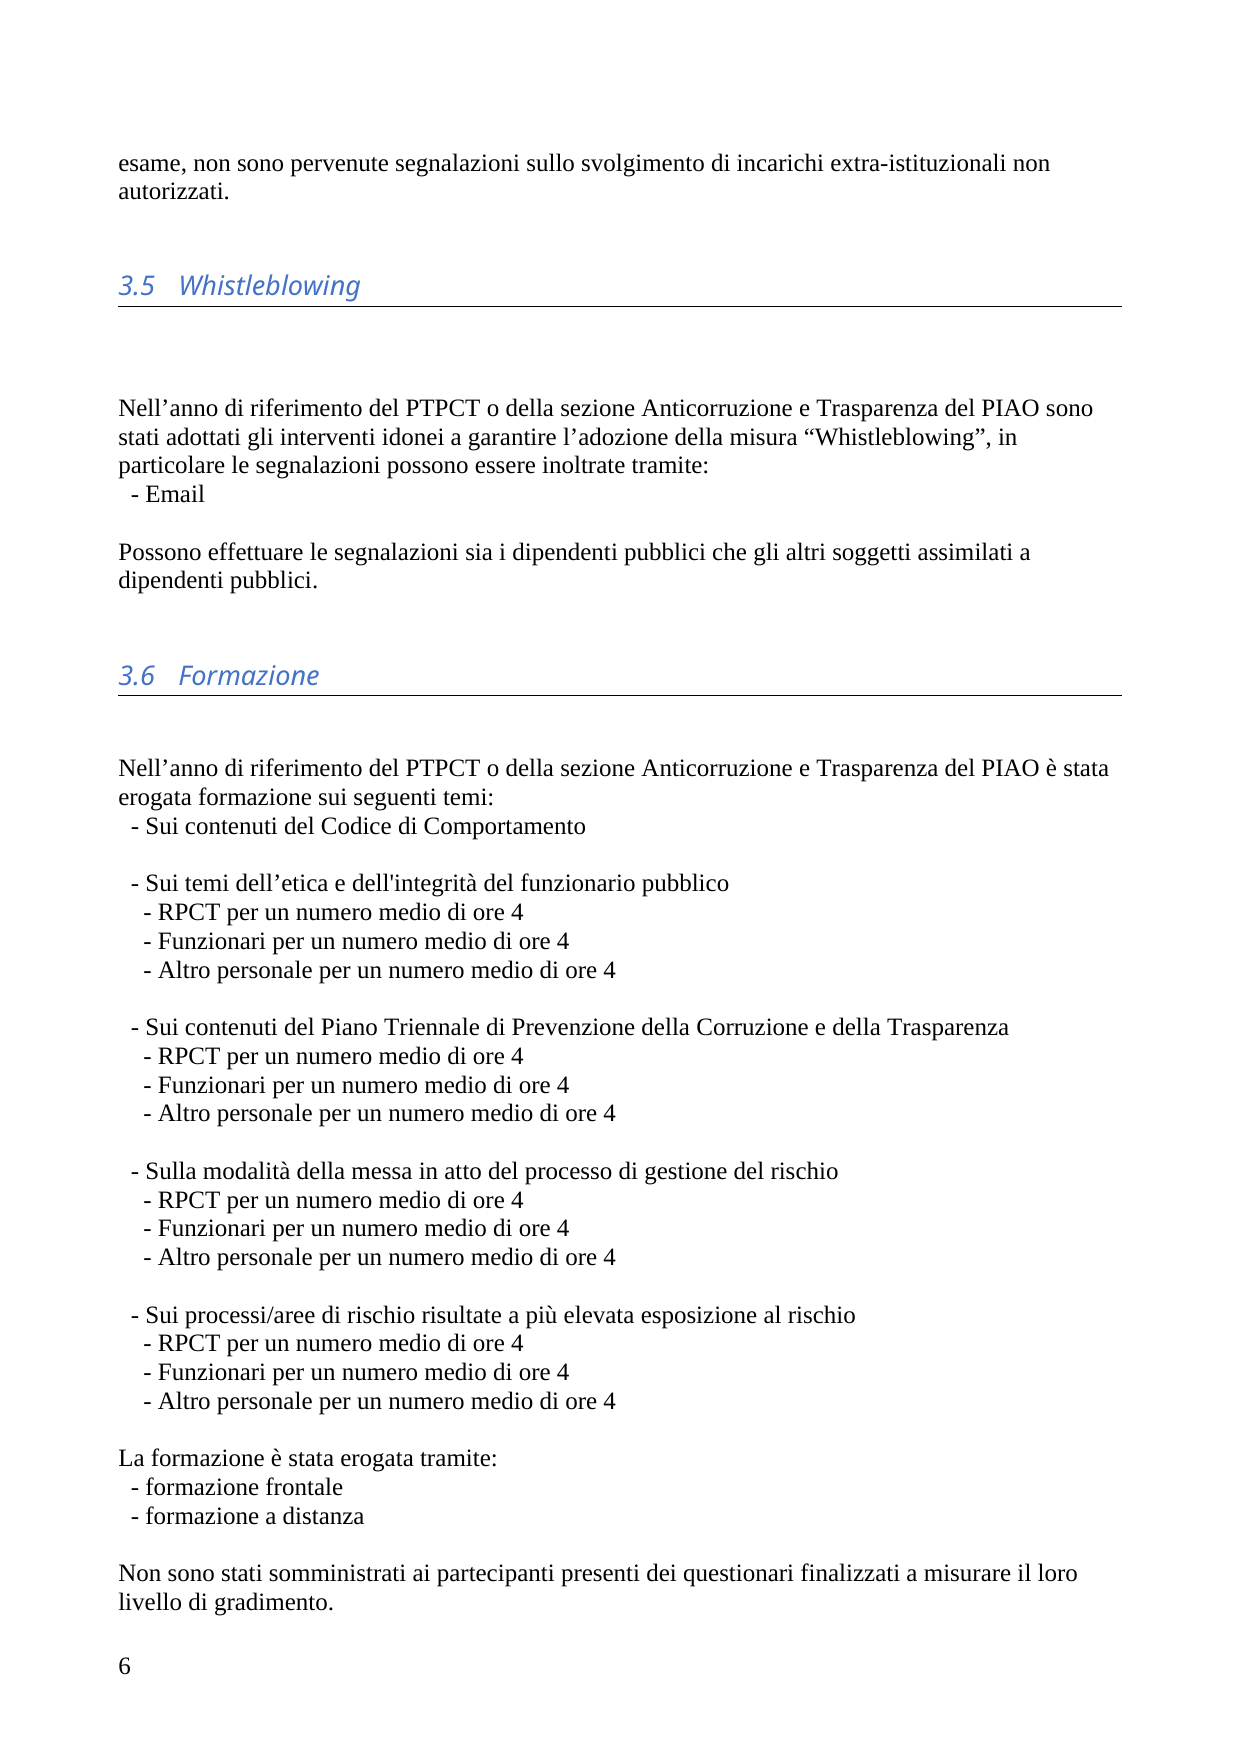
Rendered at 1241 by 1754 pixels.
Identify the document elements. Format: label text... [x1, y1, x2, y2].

text La formazione è stata erogata tramite: - formazione frontale - formazione a distanza Non sono stati somministrati ai partecipanti presenti dei questionari finalizzati a misurare il loro livello di gradimento. [118, 1443, 1122, 1616]
subtitle Formazione [118, 656, 1122, 695]
subtitle Whistleblowing [118, 267, 1122, 306]
text esame, non sono pervenute segnalazioni sullo svolgimento di incarichi extra-istituzionali non autorizzati. [118, 148, 1122, 205]
text Nell’anno di riferimento del PTPCT o della sezione Anticorruzione e Trasparenza del PIAO sono stati adottati gli interventi idonei a garantire l’adozione della misura “Whistleblowing”, in particolare le segnalazioni possono essere inoltrate tramite: - Email Possono effettuare le segnalazioni sia i dipendenti pubblici che gli altri soggetti assimilati a dipendenti pubblici. [118, 393, 1122, 594]
text Nell’anno di riferimento del PTPCT o della sezione Anticorruzione e Trasparenza del PIAO è stata erogata formazione sui seguenti temi: - Sui contenuti del Codice di Comportamento - Sui temi dell’etica e dell'integrità del funzionario pubblico - RPCT per un numero medio di ore 4 - Funzionari per un numero medio di ore 4 - Altro personale per un numero medio di ore 4 - Sui contenuti del Piano Triennale di Prevenzione della Corruzione e della Trasparenza - RPCT per un numero medio di ore 4 - Funzionari per un numero medio di ore 4 - Altro personale per un numero medio di ore 4 - Sulla modalità della messa in atto del processo di gestione del rischio - RPCT per un numero medio di ore 4 - Funzionari per un numero medio di ore 4 - Altro personale per un numero medio di ore 4 - Sui processi/aree di rischio risultate a più elevata esposizione al rischio - RPCT per un numero medio di ore 4 - Funzionari per un numero medio di ore 4 - Altro personale per un numero medio di ore 4 [118, 753, 1122, 1415]
